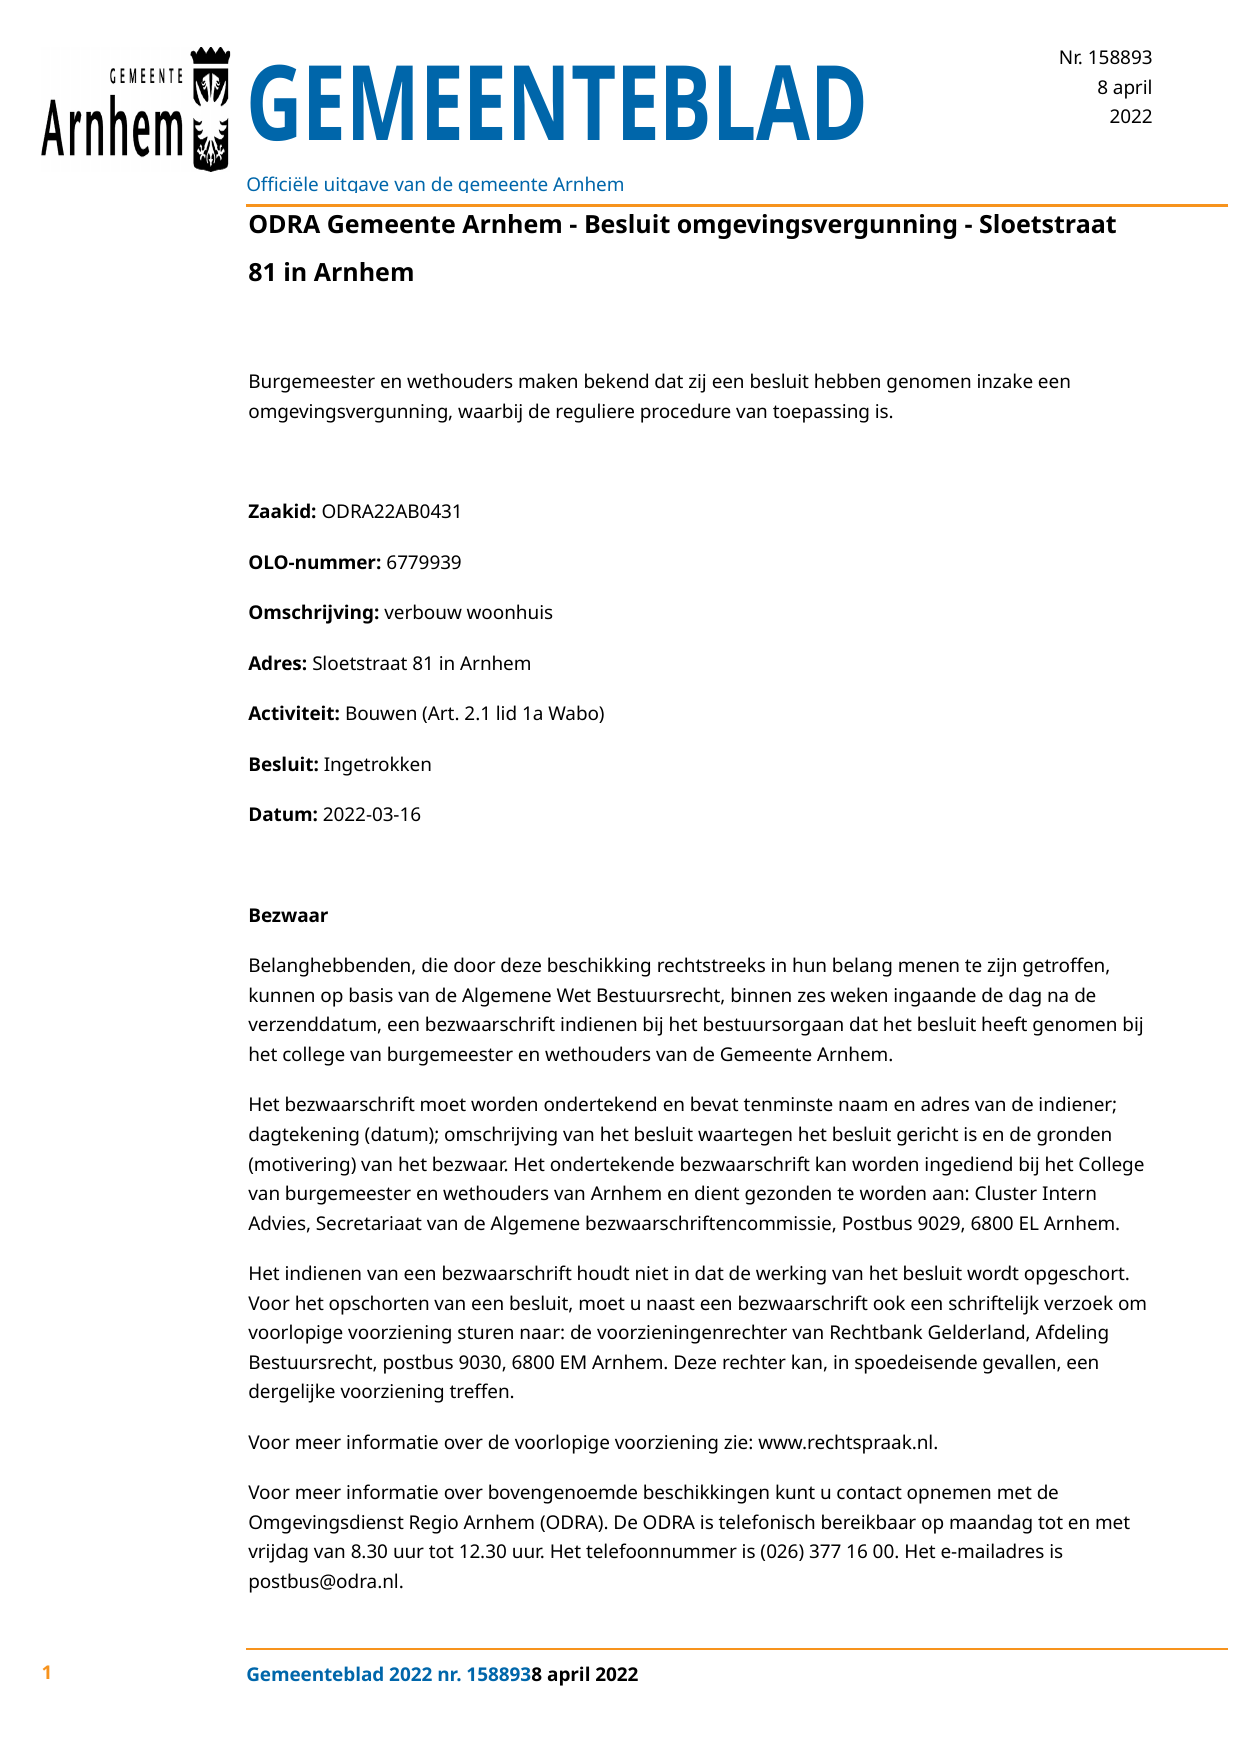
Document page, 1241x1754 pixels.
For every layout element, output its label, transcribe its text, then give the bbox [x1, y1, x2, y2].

text OLO-nummer: 6779939 [248, 549, 1152, 575]
text Omschrijving: verbouw woonhuis [248, 599, 1152, 625]
text Voor meer informatie over de voorlopige voorziening zie: www.rechtspraak.nl. [248, 1429, 1152, 1455]
text Het indienen van een bezwaarschrift houdt niet in dat de werking van het besluit wordt opgeschort. Voor het opschorten van een besluit, moet u naast een bezwaarschrift ook een schriftelijk verzoek om voorlopige voorziening sturen naar: de voorzieningenrechter van Rechtbank Gelderland, Afdeling Bestuursrecht, postbus 9030, 6800 EM Arnhem. Deze rechter kan, in spoedeisende gevallen, een dergelijke voorziening treffen. [248, 1260, 1152, 1404]
text Datum: 2022-03-16 [248, 801, 1152, 827]
text Activiteit: Bouwen (Art. 2.1 lid 1a Wabo) [248, 700, 1152, 726]
picture [41, 47, 231, 172]
text Belanghebbenden, die door deze beschikking rechtstreeks in hun belang menen te zijn getroffen, kunnen op basis van de Algemene Wet Bestuursrecht, binnen zes weken ingaande de dag na de verzenddatum, een bezwaarschrift indienen bij het bestuursorgaan dat het besluit heeft genomen bij het college van burgemeester en wethouders van de Gemeente Arnhem. [248, 952, 1152, 1067]
text Het bezwaarschrift moet worden ondertekend en bevat tenminste naam en adres van de indiener; dagtekening (datum); omschrijving van het besluit waartegen het besluit gericht is en de gronden (motivering) van het bezwaar. Het ondertekende bezwaarschrift kan worden ingediend bij het College van burgemeester en wethouders van Arnhem en dient gezonden te worden aan: Cluster Intern Advies, Secretariaat van de Algemene bezwaarschriftencommissie, Postbus 9029, 6800 EL Arnhem. [248, 1092, 1152, 1236]
text Besluit: Ingetrokken [248, 751, 1152, 777]
text Burgemeester en wethouders maken bekend dat zij een besluit hebben genomen inzake een omgevingsvergunning, waarbij de reguliere procedure van toepassing is. [248, 368, 1152, 424]
text Bezwaar [248, 902, 1152, 928]
text Zaakid: ODRA22AB0431 [248, 499, 1152, 524]
text Adres: Sloetstraat 81 in Arnhem [248, 650, 1152, 676]
text Voor meer informatie over bovengenoemde beschikkingen kunt u contact opnemen met de Omgevingsdienst Regio Arnhem (ODRA). De ODRA is telefonisch bereikbaar op maandag tot en met vrijdag van 8.30 uur tot 12.30 uur. Het telefoonnummer is (026) 377 16 00. Het e-mailadres is postbus@odra.nl. [248, 1479, 1152, 1594]
text ODRA Gemeente Arnhem - Besluit omgevingsvergunning - Sloetstraat 81 in Arnhem [248, 207, 1152, 288]
